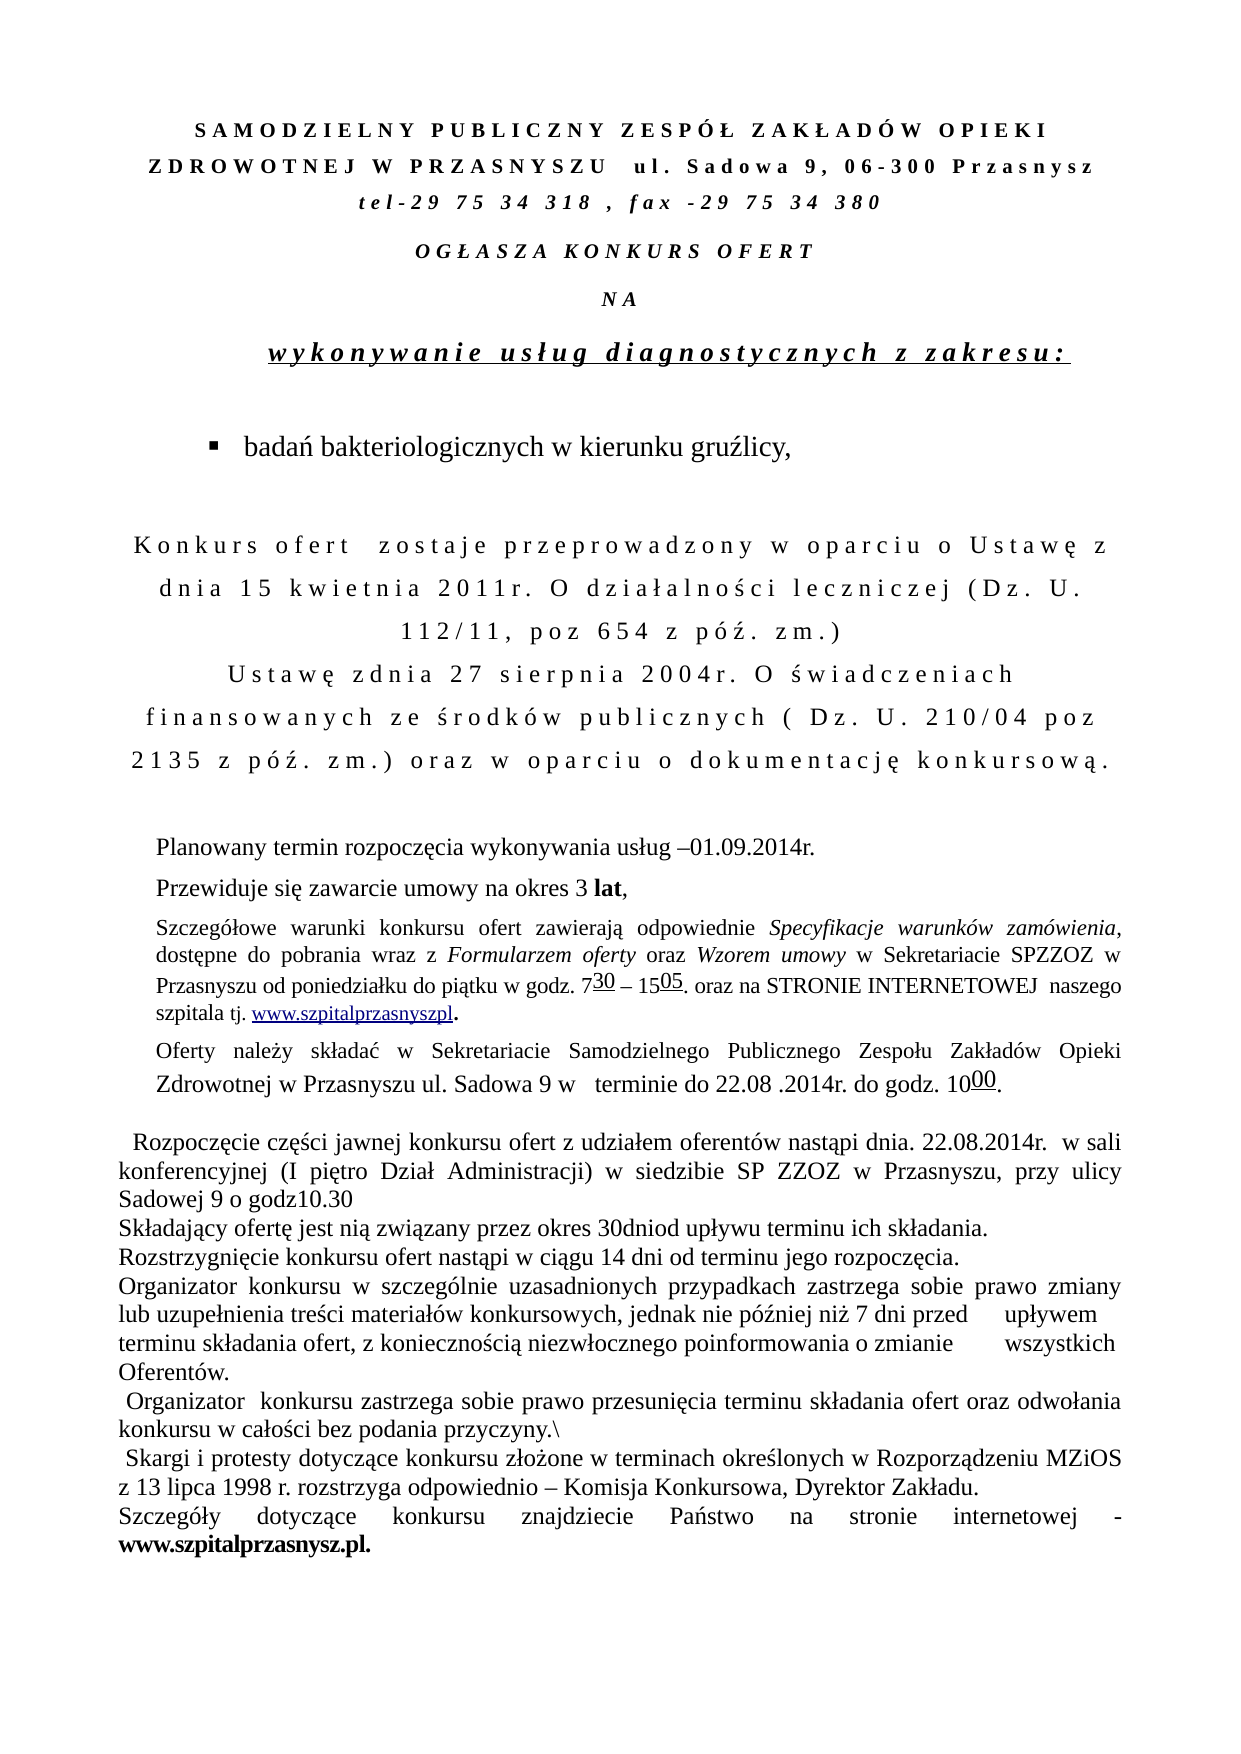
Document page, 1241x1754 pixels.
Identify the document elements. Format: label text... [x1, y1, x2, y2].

text NA [118, 287, 1122, 311]
text Konkurs ofert zostaje przeprowadzony w oparciu o Ustawę z dnia 15 kwietnia 2011r. O działalności leczniczej (Dz. U. 112/11, poz 654 z póź. zm.) [118, 530, 1122, 645]
list wykonywanie usług diagnostycznych z zakresu: [231, 336, 1122, 367]
text Ustawę zdnia 27 sierpnia 2004r. O świadczeniach finansowanych ze środków publicznych ( Dz. U. 210/04 poz 2135 z póź. zm.) oraz w oparciu o dokumentację konkursową. [118, 659, 1122, 774]
text tel-29 75 34 318 , fax -29 75 34 380 [118, 190, 1122, 214]
list Szczegółowe warunki konkursu ofert zawierają odpowiednie Specyfikacje warunków zamówienia, dostępne do pobrania wraz z Formularzem oferty oraz Wzorem umowy w Sekretariacie SPZZOZ w Przasnyszu od poniedziałku do piątku w godz. 730 – 1505. oraz na STRONIE INTERNETOWEJ naszego szpitala tj. www.szpitalprzasnyszpl. [118, 914, 1122, 1025]
list badań bakteriologicznych w kierunku gruźlicy, [207, 429, 1122, 463]
text Organizator konkursu w szczególnie uzasadnionych przypadkach zastrzega sobie prawo zmiany lub uzupełnienia treści materiałów konkursowych, jednak nie później niż 7 dni przed upływem terminu składania ofert, z koniecznością niezwłocznego poinformowania o zmianie wszystkich Oferentów. [118, 1271, 1122, 1386]
text Rozstrzygnięcie konkursu ofert nastąpi w ciągu 14 dni od terminu jego rozpoczęcia. [118, 1242, 1122, 1271]
list Oferty należy składać w Sekretariacie Samodzielnego Publicznego Zespołu Zakładów Opieki Zdrowotnej w Przasnyszu ul. Sadowa 9 w terminie do 22.08 .2014r. do godz. 1000. [118, 1037, 1122, 1098]
text Skargi i protesty dotyczące konkursu złożone w terminach określonych w Rozporządzeniu MZiOS z 13 lipca 1998 r. rozstrzyga odpowiednio – Komisja Konkursowa, Dyrektor Zakładu. [118, 1443, 1122, 1501]
list Planowany termin rozpoczęcia wykonywania usług –01.09.2014r. [118, 832, 1122, 861]
list Przewiduje się zawarcie umowy na okres 3 lat, [118, 873, 1122, 902]
text Rozpoczęcie części jawnej konkursu ofert z udziałem oferentów nastąpi dnia. 22.08.2014r. w sali konferencyjnej (I piętro Dział Administracji) w siedzibie SP ZZOZ w Przasnyszu, przy ulicy Sadowej 9 o godz10.30 [118, 1127, 1122, 1213]
text Składający ofertę jest nią związany przez okres 30dniod upływu terminu ich składania. [118, 1213, 1122, 1242]
text Organizator konkursu zastrzega sobie prawo przesunięcia terminu składania ofert oraz odwołania konkursu w całości bez podania przyczyny.\ [118, 1386, 1122, 1443]
text OGŁASZA KONKURS OFERT [118, 239, 1122, 263]
title SAMODZIELNY PUBLICZNY ZESPÓŁ ZAKŁADÓW OPIEKI ZDROWOTNEJ W PRZASNYSZU ul. Sadowa 9, 06-300 Przasnysz [118, 118, 1122, 178]
text Szczegóły dotyczące konkursu znajdziecie Państwo na stronie internetowej - www.szpitalprzasnysz.pl. [118, 1501, 1122, 1558]
